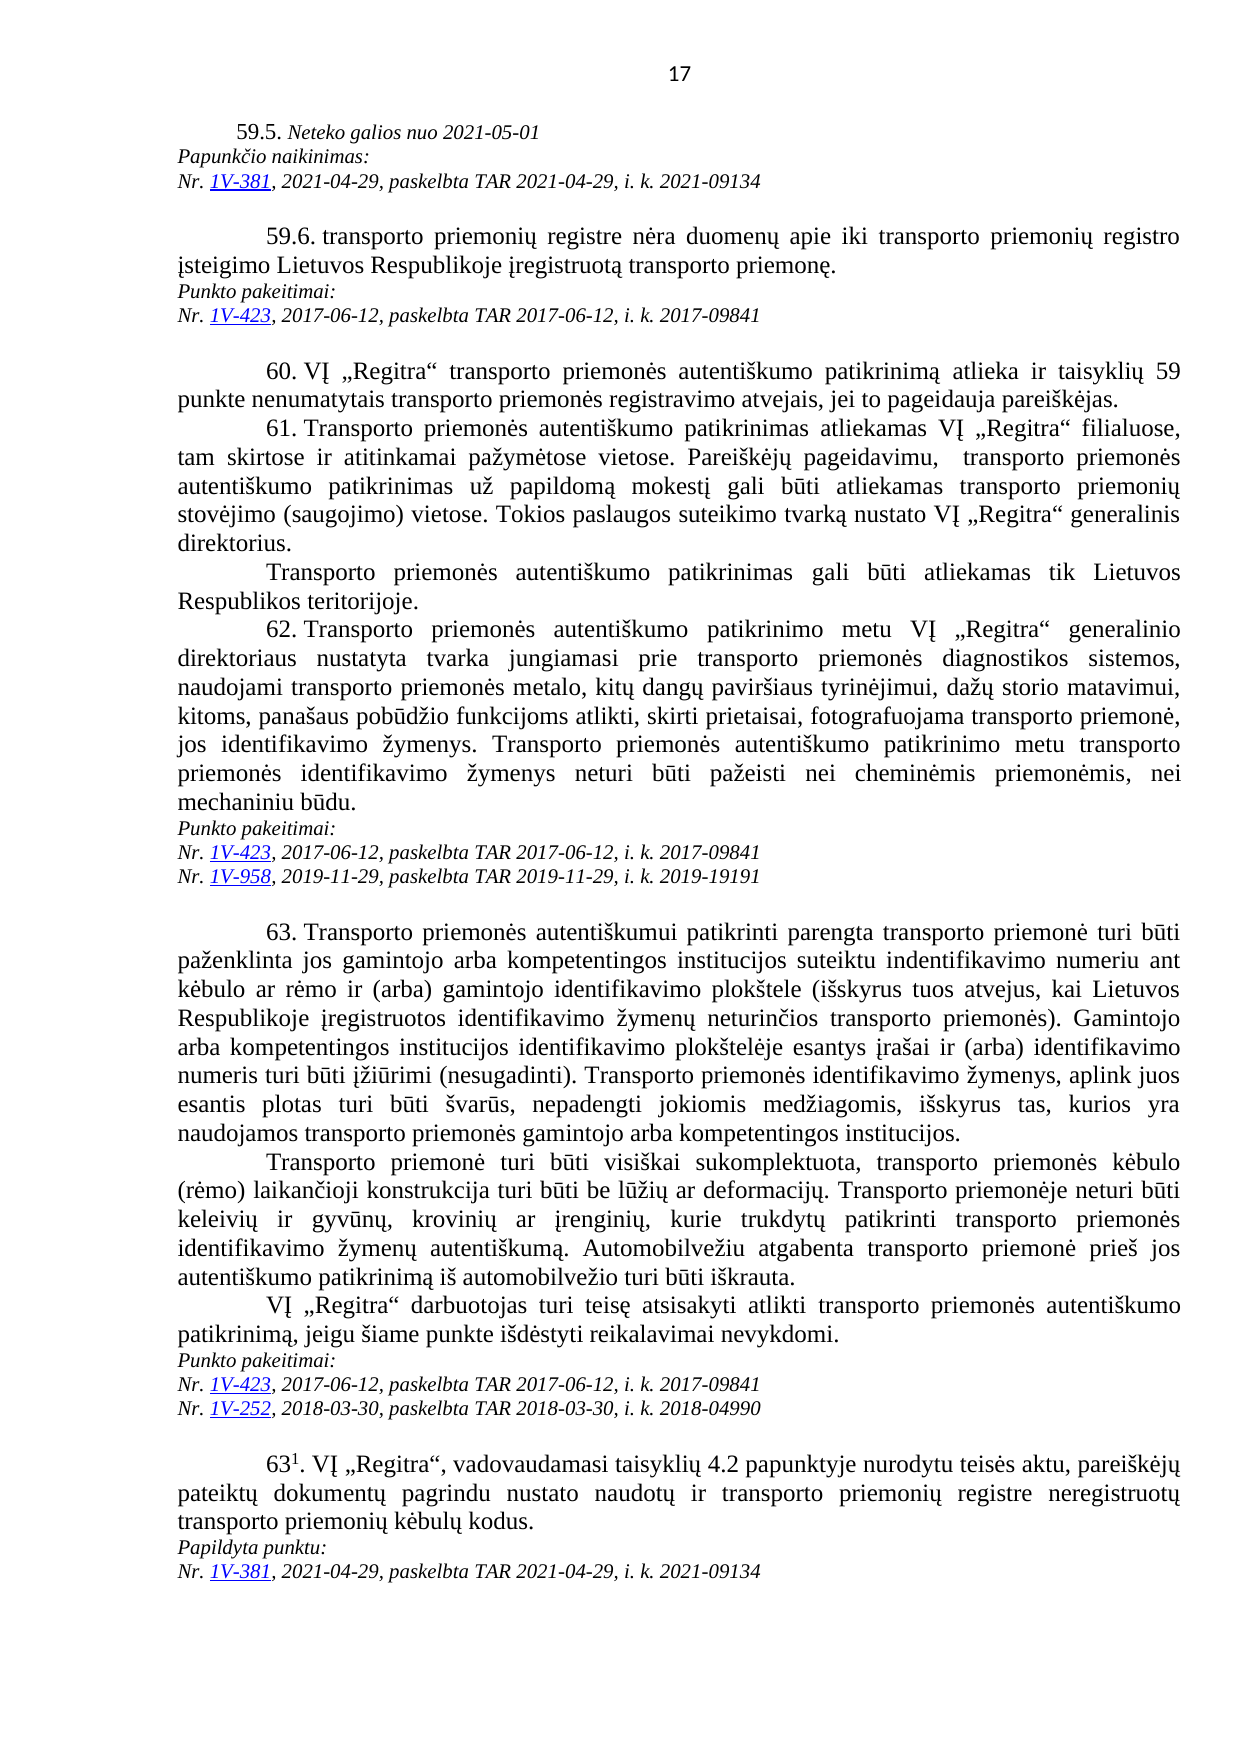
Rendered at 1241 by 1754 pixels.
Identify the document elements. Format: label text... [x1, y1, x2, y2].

text Nr. 1V-381, 2021-04-29, paskelbta TAR 2021-04-29, i. k. 2021-09134 [177, 1559, 1181, 1583]
text 631. VĮ „Regitra“, vadovaudamasi taisyklių 4.2 papunktyje nurodytu teisės aktu, pareiškėjų pateiktų dokumentų pagrindu nustato naudotų ir transporto priemonių registre neregistruotų transporto priemonių kėbulų kodus. [177, 1449, 1181, 1535]
text VĮ „Regitra“ darbuotojas turi teisę atsisakyti atlikti transporto priemonės autentiškumo patikrinimą, jeigu šiame punkte išdėstyti reikalavimai nevykdomi. [177, 1290, 1181, 1348]
text Punkto pakeitimai: [177, 816, 1181, 840]
text Papunkčio naikinimas: [177, 144, 1181, 168]
text Nr. 1V-423, 2017-06-12, paskelbta TAR 2017-06-12, i. k. 2017-09841 [177, 303, 1181, 327]
text Nr. 1V-252, 2018-03-30, paskelbta TAR 2018-03-30, i. k. 2018-04990 [177, 1396, 1181, 1420]
text 59.5. Neteko galios nuo 2021-05-01 [177, 118, 1181, 144]
text Nr. 1V-958, 2019-11-29, paskelbta TAR 2019-11-29, i. k. 2019-19191 [177, 864, 1181, 888]
text Transporto priemonės autentiškumo patikrinimas gali būti atliekamas tik Lietuvos Respublikos teritorijoje. [177, 557, 1181, 614]
text Transporto priemonė turi būti visiškai sukomplektuota, transporto priemonės kėbulo (rėmo) laikančioji konstrukcija turi būti be lūžių ar deformacijų. Transporto priemonėje neturi būti keleivių ir gyvūnų, krovinių ar įrenginių, kurie trukdytų patikrinti transporto priemonės identifikavimo žymenų autentiškumą. Automobilvežiu atgabenta transporto priemonė prieš jos autentiškumo patikrinimą iš automobilvežio turi būti iškrauta. [177, 1147, 1181, 1290]
text 61. Transporto priemonės autentiškumo patikrinimas atliekamas VĮ „Regitra“ filialuose, tam skirtose ir atitinkamai pažymėtose vietose. Pareiškėjų pageidavimu, transporto priemonės autentiškumo patikrinimas už papildomą mokestį gali būti atliekamas transporto priemonių stovėjimo (saugojimo) vietose. Tokios paslaugos suteikimo tvarką nustato VĮ „Regitra“ generalinis direktorius. [177, 413, 1181, 557]
text Nr. 1V-423, 2017-06-12, paskelbta TAR 2017-06-12, i. k. 2017-09841 [177, 1372, 1181, 1396]
text Nr. 1V-423, 2017-06-12, paskelbta TAR 2017-06-12, i. k. 2017-09841 [177, 840, 1181, 864]
text 62. Transporto priemonės autentiškumo patikrinimo metu VĮ „Regitra“ generalinio direktoriaus nustatyta tvarka jungiamasi prie transporto priemonės diagnostikos sistemos, naudojami transporto priemonės metalo, kitų dangų paviršiaus tyrinėjimui, dažų storio matavimui, kitoms, panašaus pobūdžio funkcijoms atlikti, skirti prietaisai, fotografuojama transporto priemonė, jos identifikavimo žymenys. Transporto priemonės autentiškumo patikrinimo metu transporto priemonės identifikavimo žymenys neturi būti pažeisti nei cheminėmis priemonėmis, nei mechaniniu būdu. [177, 614, 1181, 816]
text 63. Transporto priemonės autentiškumui patikrinti parengta transporto priemonė turi būti paženklinta jos gamintojo arba kompetentingos institucijos suteiktu indentifikavimo numeriu ant kėbulo ar rėmo ir (arba) gamintojo identifikavimo plokštele (išskyrus tuos atvejus, kai Lietuvos Respublikoje įregistruotos identifikavimo žymenų neturinčios transporto priemonės). Gamintojo arba kompetentingos institucijos identifikavimo plokštelėje esantys įrašai ir (arba) identifikavimo numeris turi būti įžiūrimi (nesugadinti). Transporto priemonės identifikavimo žymenys, aplink juos esantis plotas turi būti švarūs, nepadengti jokiomis medžiagomis, išskyrus tas, kurios yra naudojamos transporto priemonės gamintojo arba kompetentingos institucijos. [177, 917, 1181, 1147]
text Punkto pakeitimai: [177, 1348, 1181, 1372]
text 60. VĮ „Regitra“ transporto priemonės autentiškumo patikrinimą atlieka ir taisyklių 59 punkte nenumatytais transporto priemonės registravimo atvejais, jei to pageidauja pareiškėjas. [177, 356, 1181, 413]
text Papildyta punktu: [177, 1535, 1181, 1559]
text Nr. 1V-381, 2021-04-29, paskelbta TAR 2021-04-29, i. k. 2021-09134 [177, 168, 1181, 193]
text Punkto pakeitimai: [177, 279, 1181, 303]
text 59.6. transporto priemonių registre nėra duomenų apie iki transporto priemonių registro įsteigimo Lietuvos Respublikoje įregistruotą transporto priemonę. [177, 221, 1181, 279]
